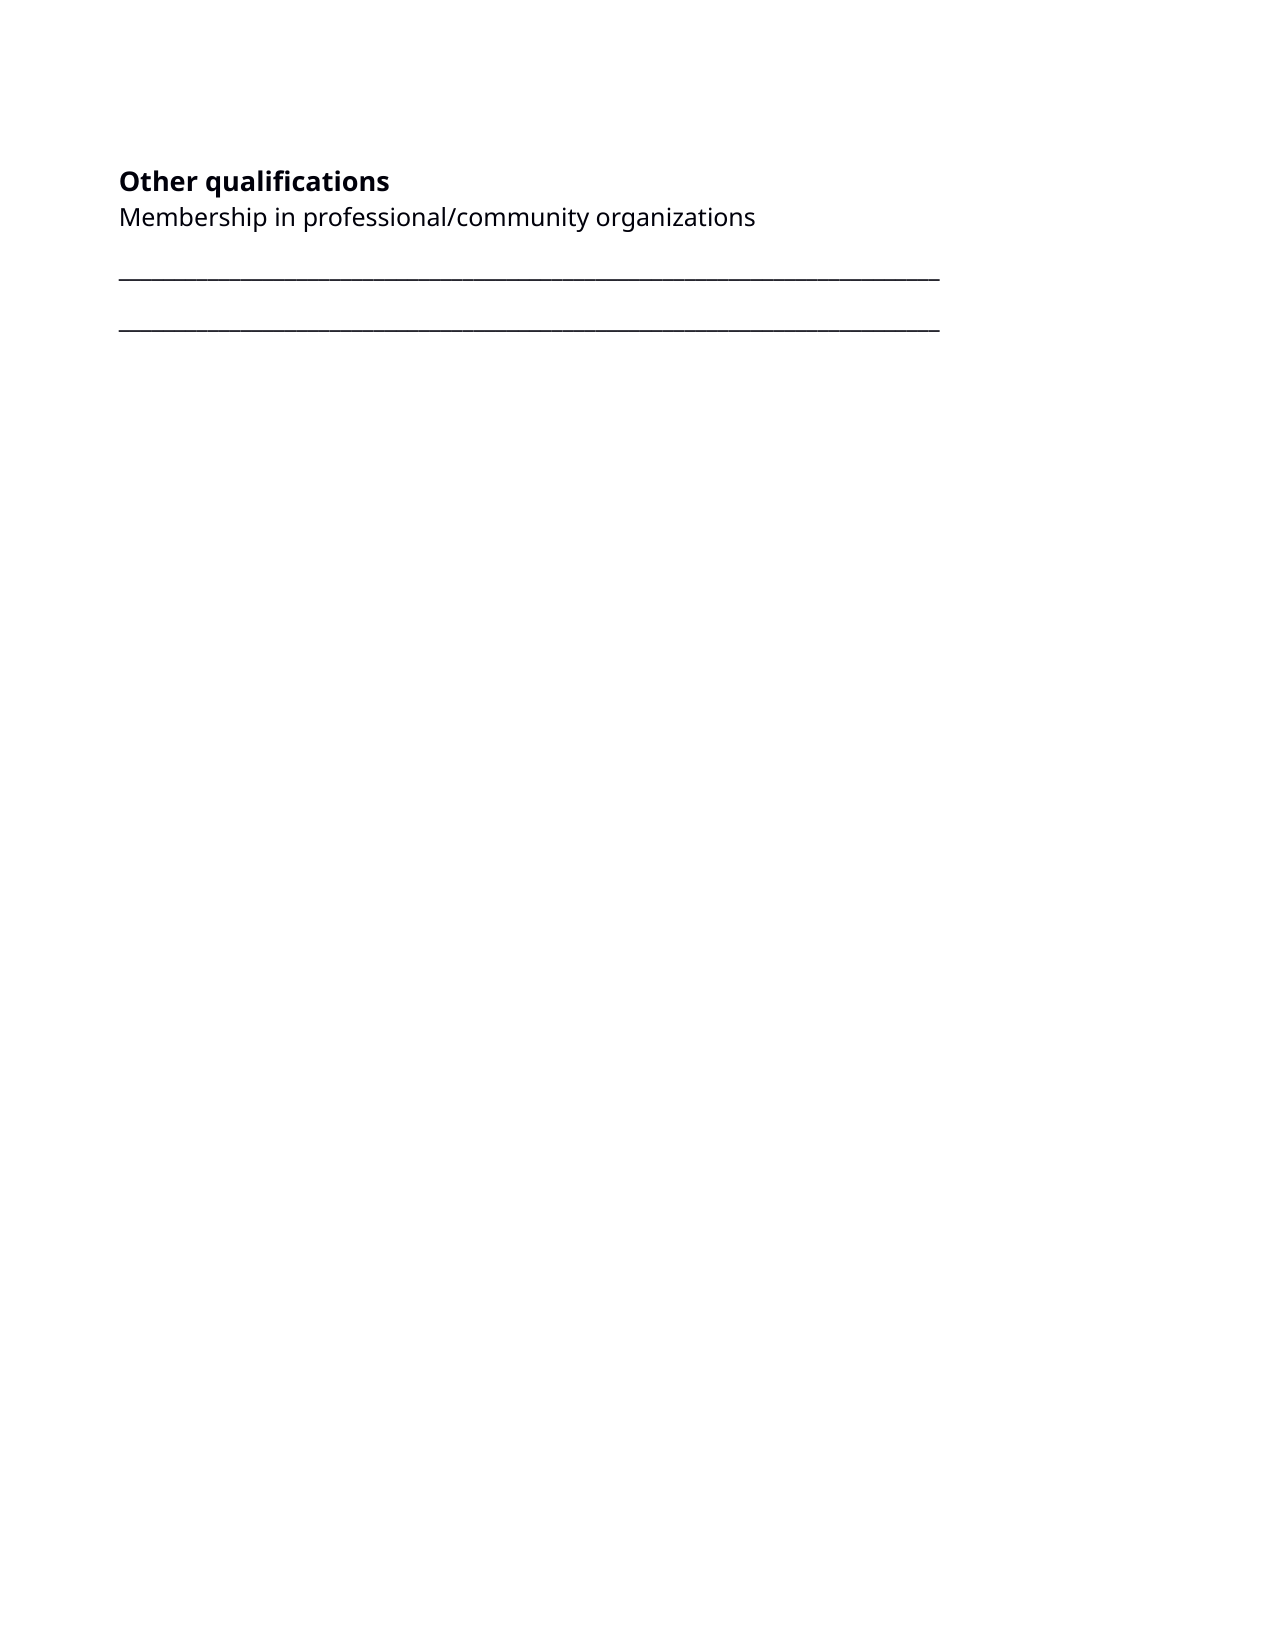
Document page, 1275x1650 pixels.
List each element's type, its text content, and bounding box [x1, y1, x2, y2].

text __________________________________________________________________________ [118, 251, 1156, 285]
text Membership in professional/community organizations [118, 199, 1156, 234]
text __________________________________________________________________________ [118, 302, 1156, 336]
list Other qualifications [118, 163, 1156, 199]
